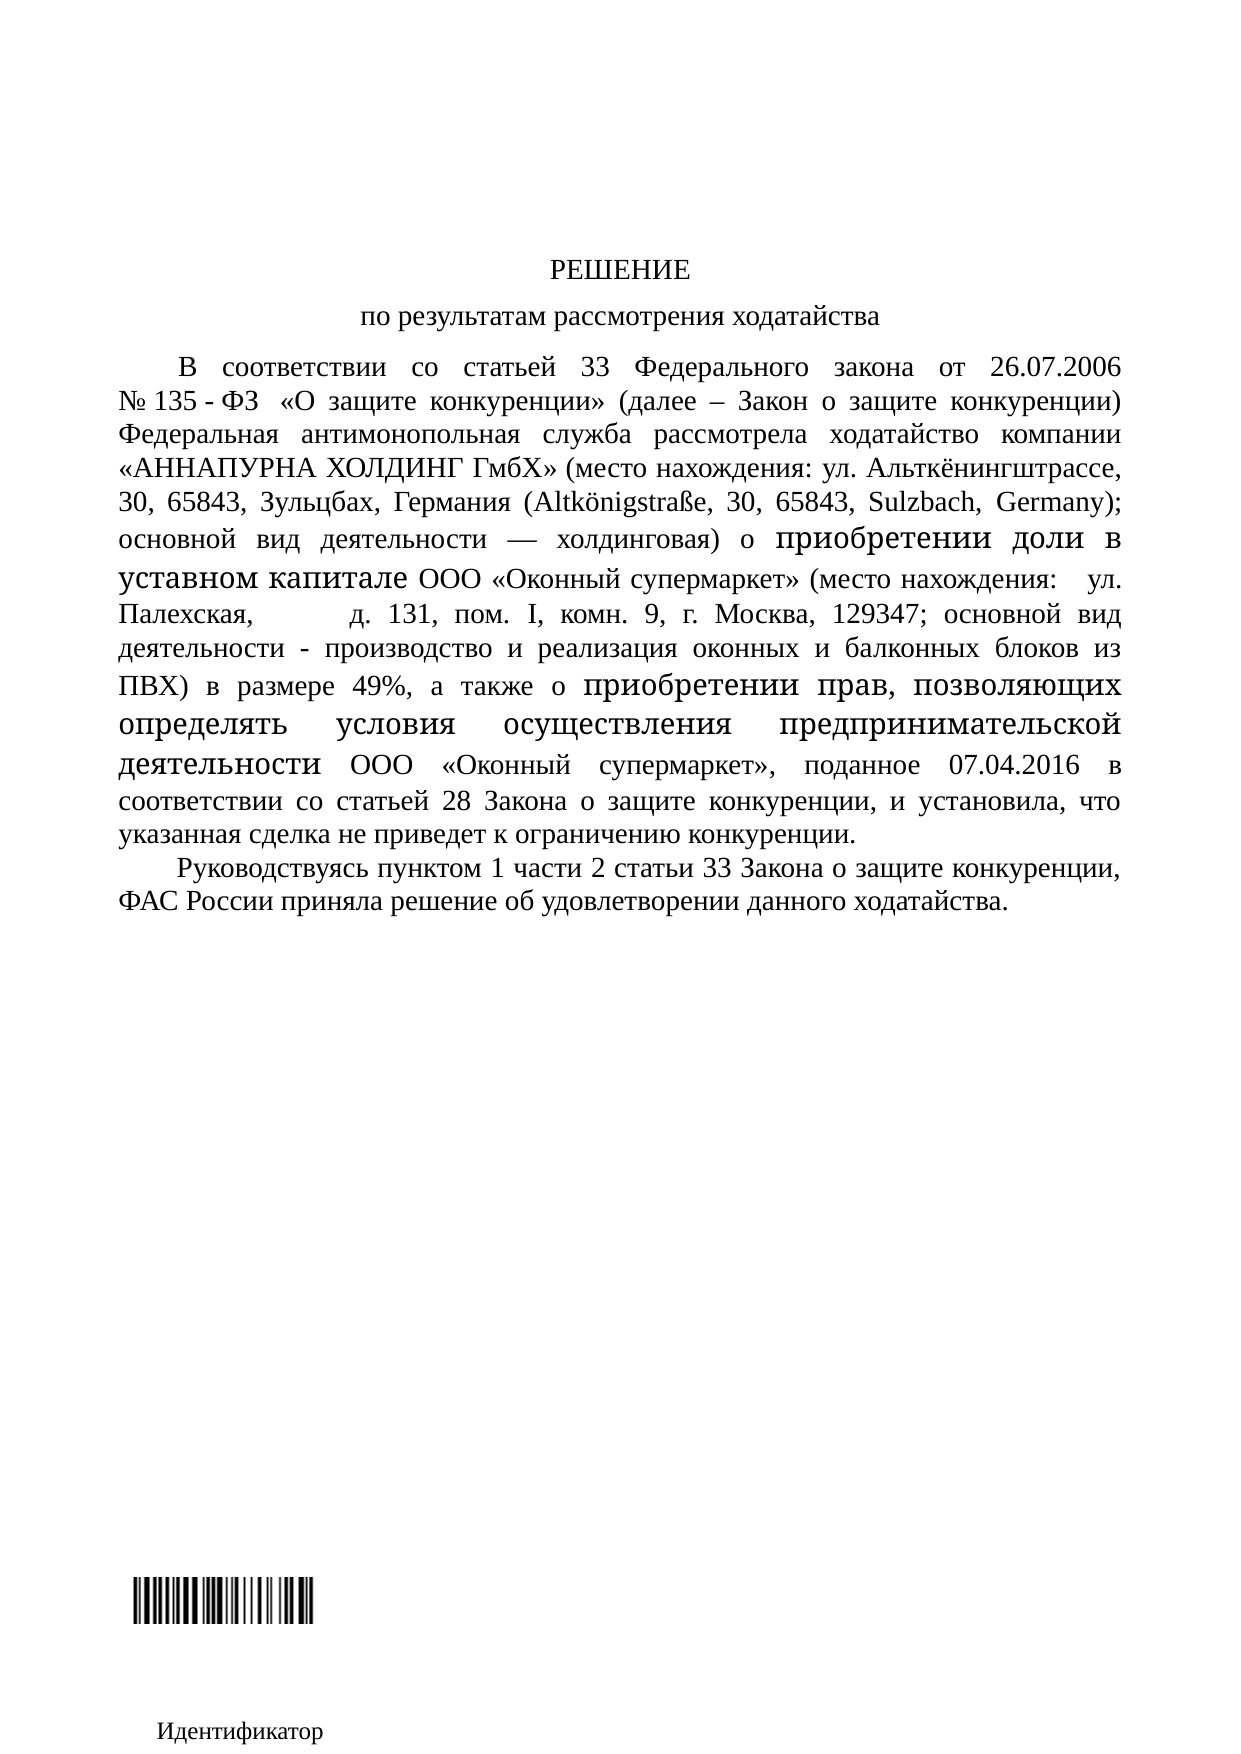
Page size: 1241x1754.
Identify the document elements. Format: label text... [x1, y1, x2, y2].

text В соответствии со статьей 33 Федерального закона от 26.07.2006 № 135 - ФЗ «О защите конкуренции» (далее – Закон о защите конкуренции) Федеральная антимонопольная служба рассмотрела ходатайство компании «АННАПУРНА ХОЛДИНГ ГмбХ» (место нахождения: ул. Альткёнингштрассе, 30, 65843, Зульцбах, Германия (Altkönigstraße, 30, 65843, Sulzbach, Germany); основной вид деятельности — холдинговая) о приобретении доли в уставном капитале ООО «Оконный супермаркет» (место нахождения: ул. Палехская, д. 131, пом. I, комн. 9, г. Москва, 129347; основной вид деятельности - производство и реализация оконных и балконных блоков из ПВХ) в размере 49%, а также о приобретении прав, позволяющих определять условия осуществления предпринимательской деятельности ООО «Оконный супермаркет», поданное 07.04.2016 в соответствии со статьей 28 Закона о защите конкуренции, и установила, что указанная сделка не приведет к ограничению конкуренции. [118, 349, 1122, 850]
picture [118, 1577, 331, 1624]
text Руководствуясь пунктом 1 части 2 статьи 33 Закона о защите конкуренции, ФАС России приняла решение об удовлетворении данного ходатайства. [118, 850, 1122, 917]
text РЕШЕНИЕ [118, 252, 1122, 286]
text по результатам рассмотрения ходатайства [118, 298, 1122, 332]
